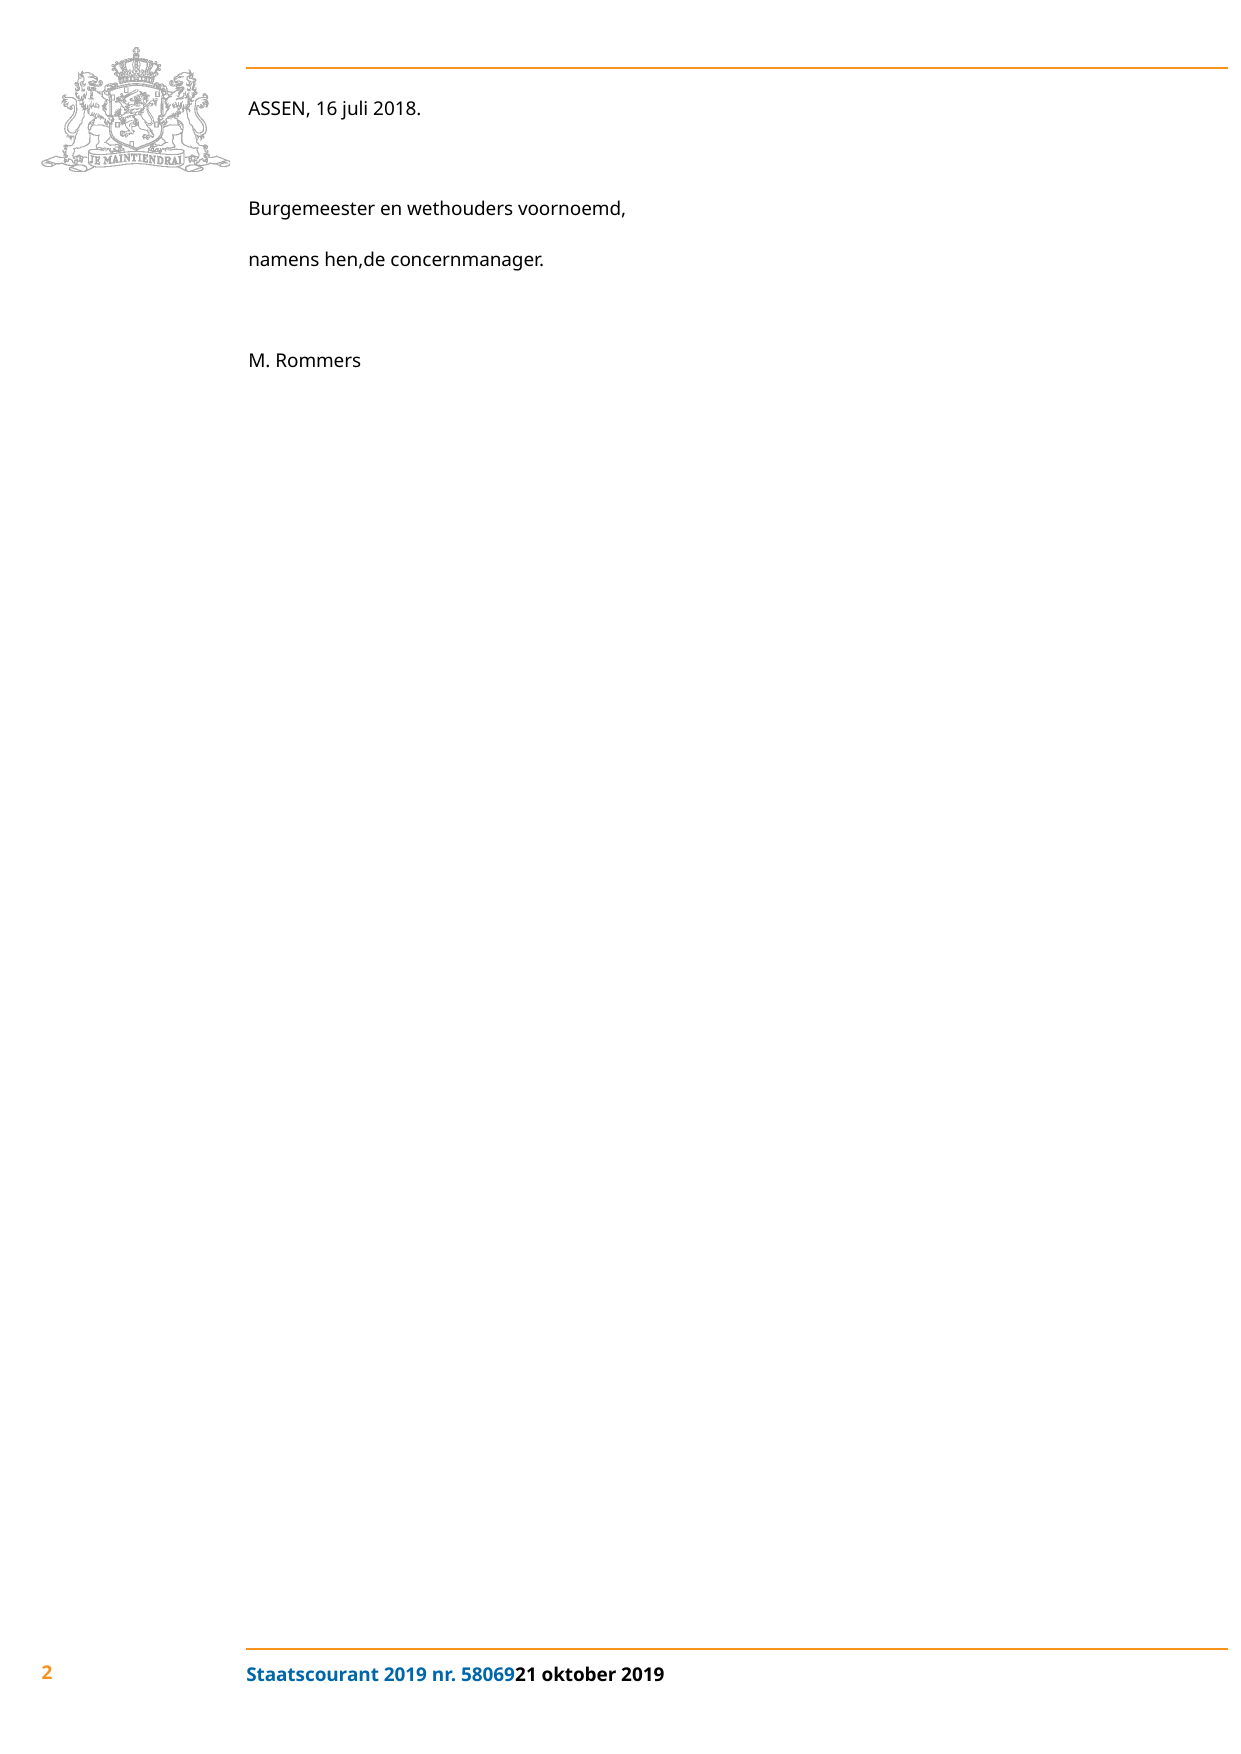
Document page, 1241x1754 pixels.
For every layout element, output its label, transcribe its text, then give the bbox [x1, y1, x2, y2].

text namens hen,de concernmanager. [248, 246, 1152, 272]
text M. Rommers [248, 347, 1152, 373]
picture [41, 47, 231, 172]
text ASSEN, 16 juli 2018. [248, 95, 1152, 121]
text Burgemeester en wethouders voornoemd, [248, 196, 1152, 221]
